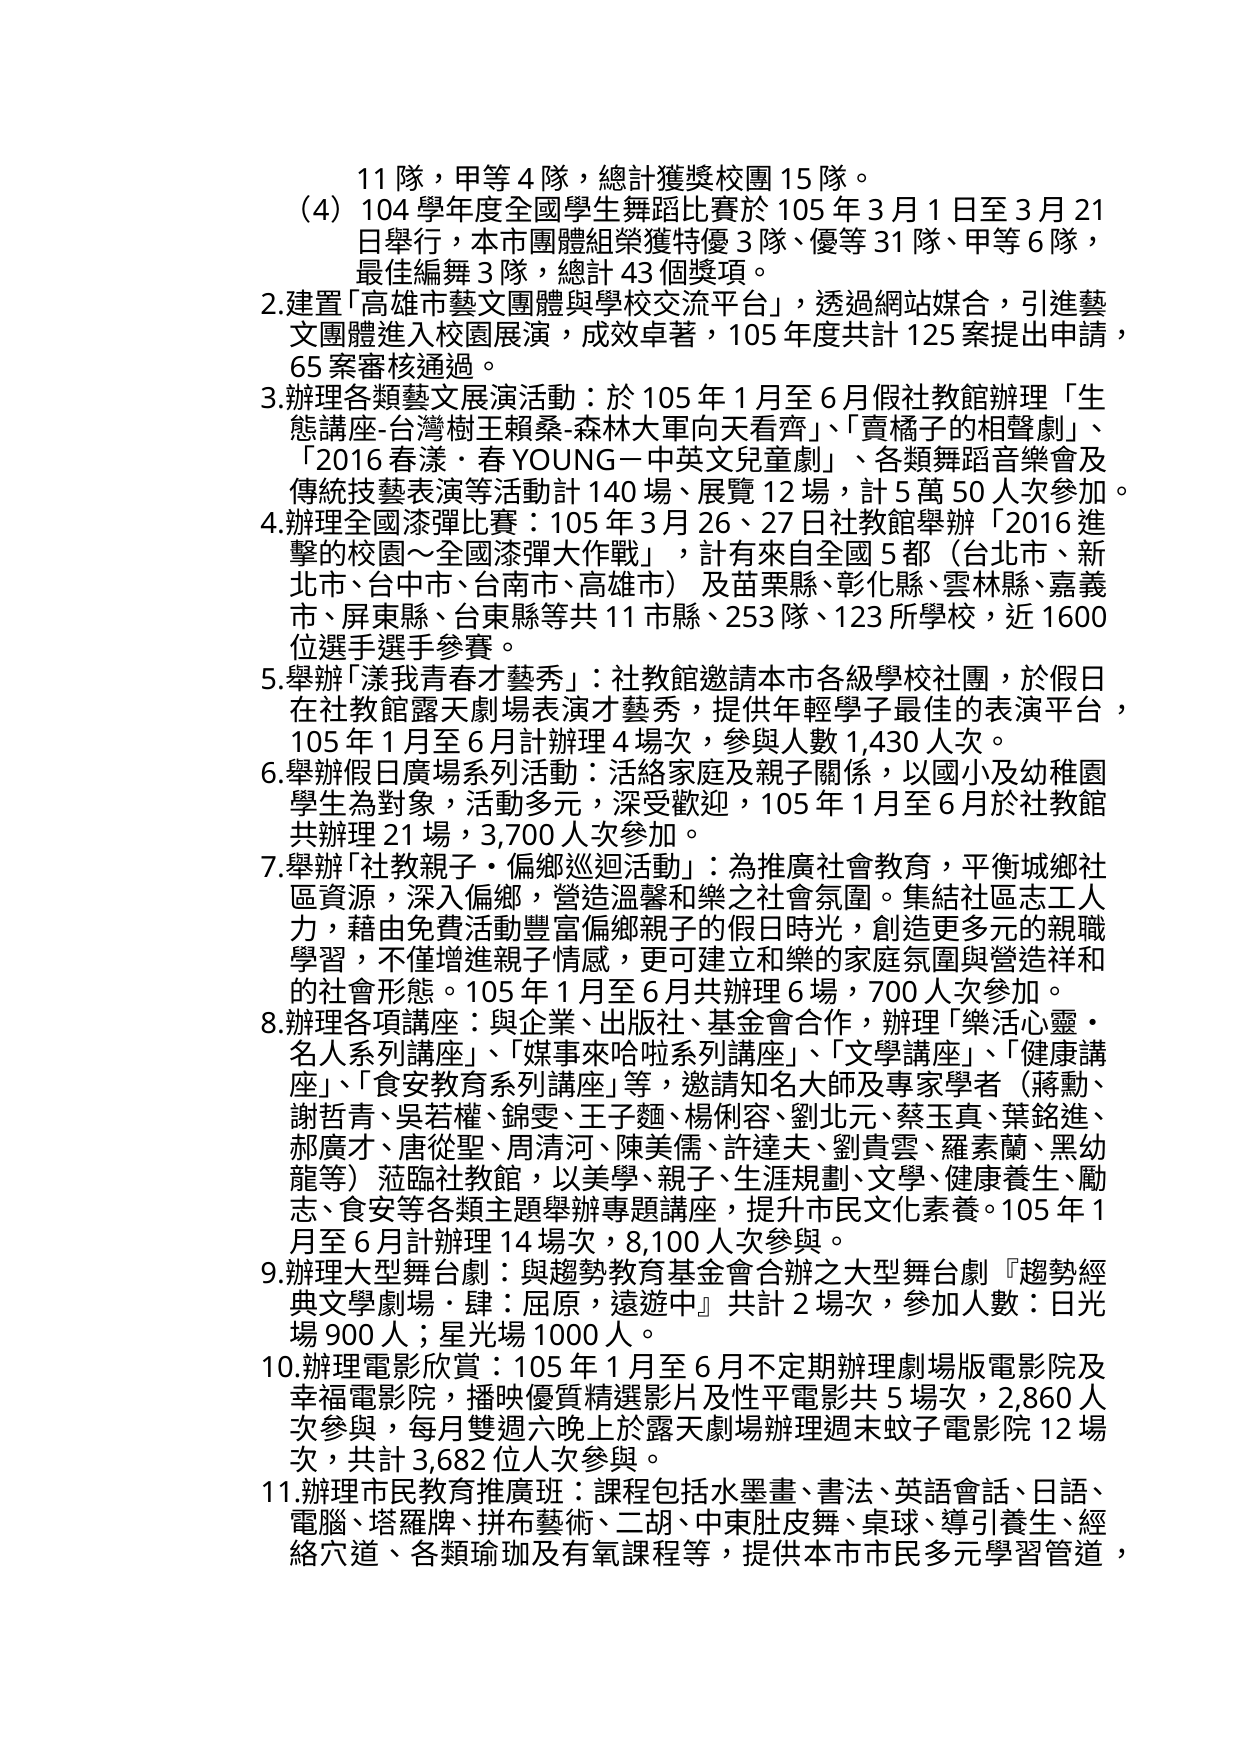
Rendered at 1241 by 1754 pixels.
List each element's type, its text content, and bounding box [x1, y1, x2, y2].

text 11.辦理市民教育推廣班：課程包括水墨畫、書法、英語會話、日語、電腦、塔羅牌、拼布藝術、二胡、中東肚皮舞、桌球、導引養生、經絡穴道、各類瑜珈及有氧課程等，提供本市市民多元學習管道，105年1月至6月計辦理83班，1,807人次參加。 [260, 1477, 1107, 1571]
text 11隊，甲等4隊，總計獲獎校團15隊。 [283, 164, 1107, 196]
text 6.舉辦假日廣場系列活動：活絡家庭及親子關係，以國小及幼稚園學生為對象，活動多元，深受歡迎，105年1月至6月於社教館共辦理21場，3,700人次參加。 [260, 758, 1107, 852]
text （4）104學年度全國學生舞蹈比賽於105年3月1日至3月21日舉行，本市團體組榮獲特優3隊、優等31隊、甲等6隊，最佳編舞3隊，總計43個獎項。 [283, 196, 1107, 289]
text 8.辦理各項講座：與企業、出版社、基金會合作，辦理「樂活心靈‧名人系列講座」、「媒事來哈啦系列講座」、「文學講座」、「健康講座」、「食安教育系列講座」等，邀請知名大師及專家學者（蔣勳、謝哲青、吳若權、錦雯、王子麵、楊俐容、劉北元、蔡玉真、葉銘進、郝廣才、唐從聖、周清河、陳美儒、許達夫、劉貴雲、羅素蘭、黑幼龍等）蒞臨社教館，以美學、親子、生涯規劃、文學、健康養生、勵志、食安等各類主題舉辦專題講座，提升市民文化素養。105年1月至6月計辦理14場次，8,100人次參與。 [260, 1008, 1107, 1258]
text 10.辦理電影欣賞：105年1月至6月不定期辦理劇場版電影院及幸福電影院，播映優質精選影片及性平電影共5場次，2,860人次參與，每月雙週六晚上於露天劇場辦理週末蚊子電影院12場次，共計3,682位人次參與。 [260, 1352, 1107, 1477]
text 9.辦理大型舞台劇：與趨勢教育基金會合辦之大型舞台劇『趨勢經典文學劇場．肆：屈原，遠遊中』共計2場次，參加人數：日光場900人；星光場1000人。 [260, 1258, 1107, 1352]
text 7.舉辦「社教親子‧偏鄉巡迴活動」：為推廣社會教育，平衡城鄉社區資源，深入偏鄉，營造溫馨和樂之社會氛圍。集結社區志工人力，藉由免費活動豐富偏鄉親子的假日時光，創造更多元的親職學習，不僅增進親子情感，更可建立和樂的家庭氛圍與營造祥和的社會形態。105年1月至6月共辦理6場，700人次參加。 [260, 852, 1107, 1008]
text 3.辦理各類藝文展演活動：於105年1月至6月假社教館辦理「生態講座-台灣樹王賴桑-森林大軍向天看齊」、「賣橘子的相聲劇」、「2016春漾．春YOUNG－中英文兒童劇」、各類舞蹈音樂會及傳統技藝表演等活動計140場、展覽12場，計5萬50人次參加。 [260, 383, 1107, 508]
text 5.舉辦「漾我青春才藝秀」：社教館邀請本市各級學校社團，於假日在社教館露天劇場表演才藝秀，提供年輕學子最佳的表演平台，105年1月至6月計辦理4場次，參與人數1,430人次。 [260, 664, 1107, 758]
text 2.建置「高雄市藝文團體與學校交流平台」，透過網站媒合，引進藝文團體進入校園展演，成效卓著，105年度共計125案提出申請，65案審核通過。 [260, 289, 1107, 383]
text 4.辦理全國漆彈比賽：105年3月26、27日社教館舉辦「2016進擊的校園～全國漆彈大作戰」，計有來自全國5都（台北市、新北市、台中市、台南市、高雄市） 及苗栗縣、彰化縣、雲林縣、嘉義市、屏東縣、台東縣等共11市縣、253隊、123所學校，近1600位選手選手參賽。 [260, 508, 1107, 664]
